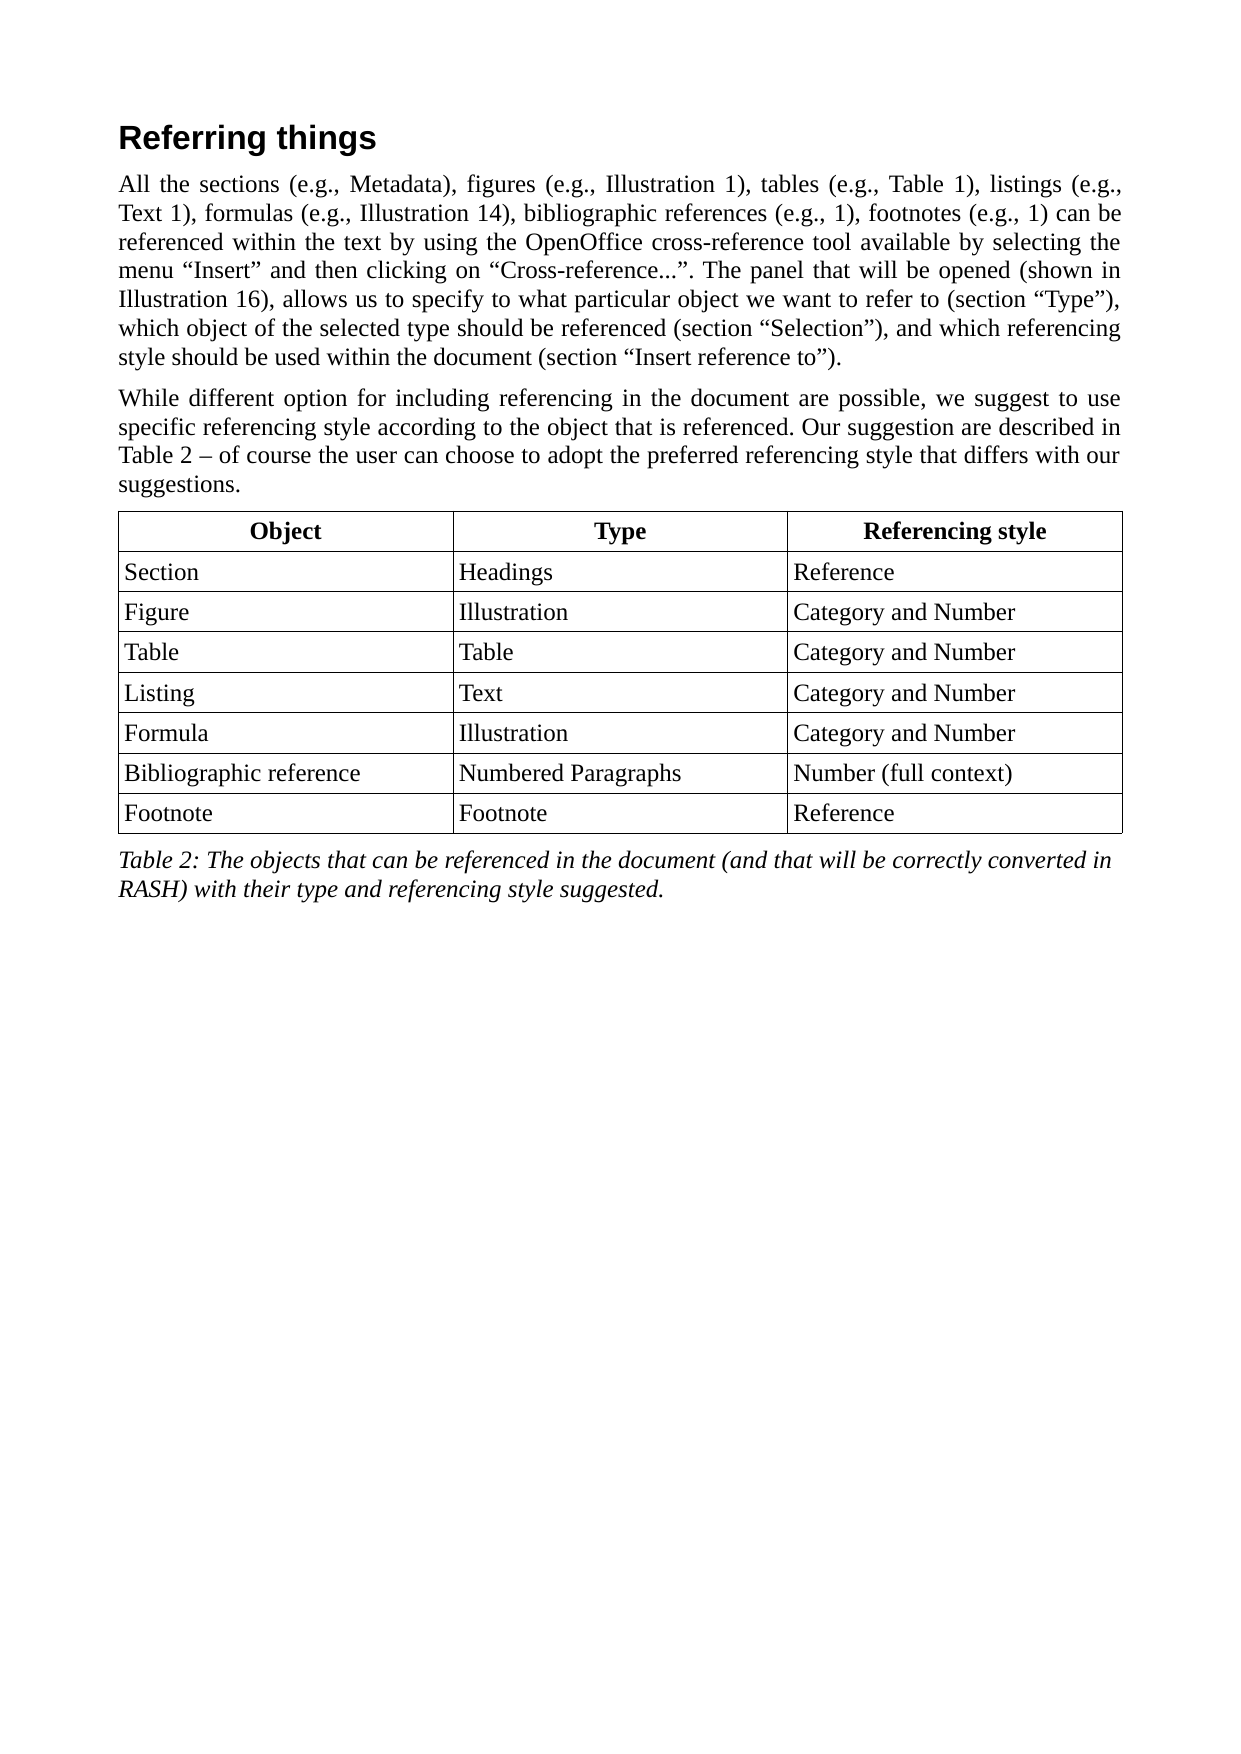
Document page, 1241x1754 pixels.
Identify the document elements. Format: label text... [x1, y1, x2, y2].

text All the sections (e.g., Metadata), figures (e.g., Illustration 1), tables (e.g., Table 1), listings (e.g., Text 1), formulas (e.g., Illustration 14), bibliographic references (e.g., 1.), footnotes (e.g., 1) can be referenced within the text by using the OpenOffice cross-reference tool available by selecting the menu “Insert” and then clicking on “Cross-reference...”. The panel that will be opened (shown in Illustration 16), allows us to specify to what particular object we want to refer to (section “Type”), which object of the selected type should be referenced (section “Selection”), and which referencing style should be used within the document (section “Insert reference to”). [118, 169, 1122, 371]
table_cell Number (full context) [788, 754, 1122, 793]
table_cell Footnote [119, 794, 453, 833]
table_cell Table [454, 632, 787, 672]
table_cell Reference [788, 794, 1122, 833]
table_cell Category and Number [788, 673, 1122, 712]
table_cell Bibliographic reference [119, 754, 453, 793]
table_cell Listing [119, 673, 453, 712]
table_cell Headings [454, 552, 787, 591]
table_cell Footnote [454, 794, 787, 833]
table_cell Numbered Paragraphs [454, 754, 787, 793]
text While different option for including referencing in the document are possible, we suggest to use specific referencing style according to the object that is referenced. Our suggestion are described in Table 2 – of course the user can choose to adopt the preferred referencing style that differs with our suggestions. [118, 383, 1122, 498]
table_cell Reference [788, 552, 1122, 591]
table_cell Section [119, 552, 453, 591]
table_cell Illustration [454, 592, 787, 631]
table_cell Illustration [454, 713, 787, 752]
text Table 2: The objects that can be referenced in the document (and that will be correctly converted in RASH) with their type and referencing style suggested. [118, 846, 1122, 903]
table_cell Category and Number [788, 592, 1122, 631]
table_header Object [119, 512, 453, 551]
table_header Referencing style [788, 512, 1122, 551]
table_cell Formula [119, 713, 453, 752]
table_cell Table [119, 632, 453, 672]
table_cell Category and Number [788, 713, 1122, 752]
table_cell Category and Number [788, 632, 1122, 672]
table_cell Figure [119, 592, 453, 631]
table_cell Text [454, 673, 787, 712]
subtitle Referring things [118, 118, 1122, 157]
table_header Type [454, 512, 787, 551]
